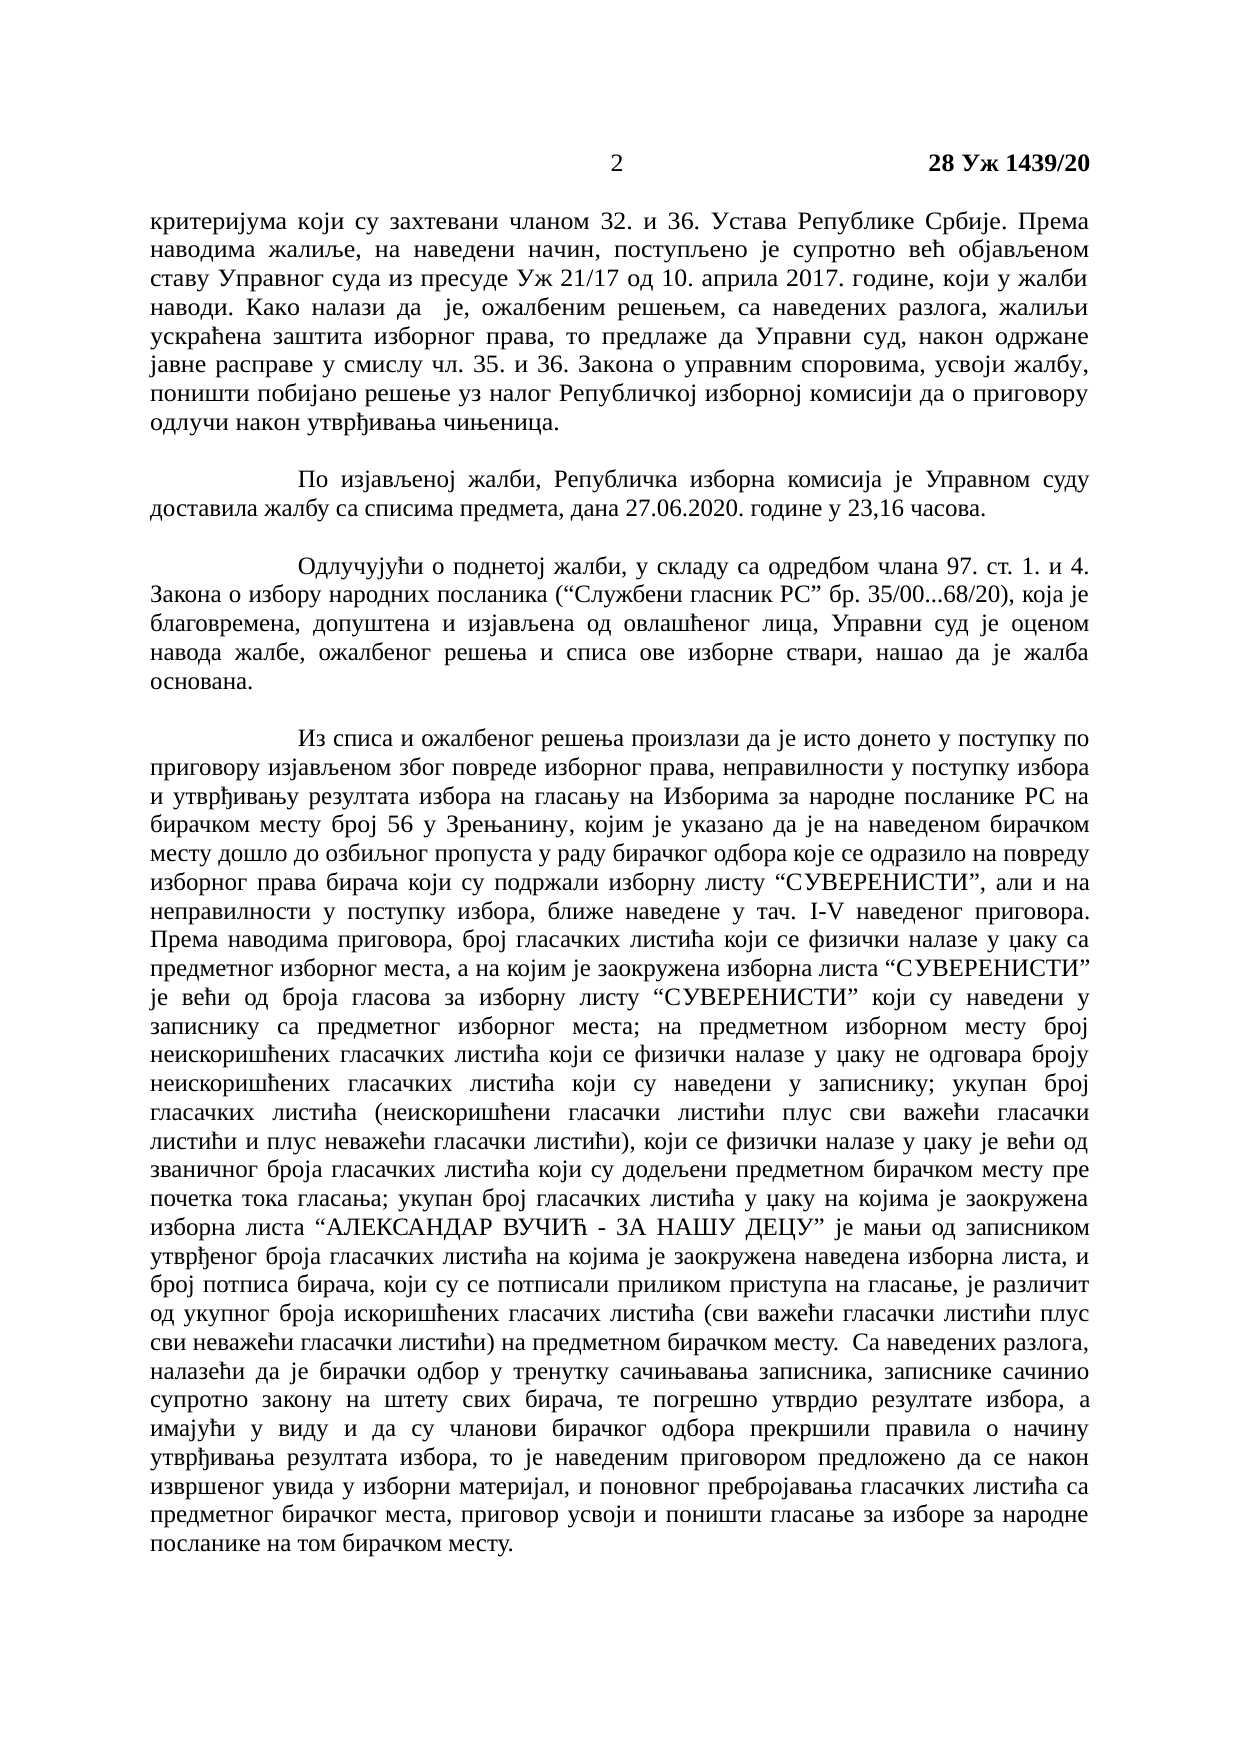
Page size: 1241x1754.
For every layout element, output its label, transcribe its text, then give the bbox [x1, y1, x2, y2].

text Из списа и ожалбеног решења произлази да је исто донето у поступку по приговору изјављеном због повреде изборног права, неправилности у поступку избора и утврђивању резултата избора на гласању на Изборима за народне посланике РС на бирачком месту број 56 у Зрењанину, којим је указано да је на наведеном бирачком месту дошло до озбиљног пропуста у раду бирачког одбора које се одразило на повреду изборног права бирача који су подржали изборну листу “СУВЕРЕНИСТИ”, али и на неправилности у поступку избора, ближе наведене у тач. I-V наведеног приговора. Према наводима приговора, број гласачких листића који се физички налазе у џаку са предметног изборног места, а на којим је заокружена изборна листа “СУВЕРЕНИСТИ” је већи од броја гласова за изборну листу “СУВЕРЕНИСТИ” који су наведени у записнику са предметног изборног места; на предметном изборном месту број неискоришћених гласачких листића који се физички налазе у џаку не одговара броју неискоришћених гласачких листића који су наведени у записнику; укупан број гласачких листића (неискоришћени гласачки листићи плус сви важећи гласачки листићи и плус неважећи гласачки листићи), који се физички налазе у џаку је већи од званичног броја гласачких листића који су додељени предметном бирачком месту пре почетка тока гласања; укупан број гласачких листића у џаку на којима је заокружена изборна листа “АЛЕКСАНДАР ВУЧИЋ - ЗА НАШУ ДЕЦУ” је мањи од записником утврђеног броја гласачких листића на којима је заокружена наведена изборна листа, и број потписа бирача, који су се потписали приликом приступа на гласање, је различит од укупног броја искоришћених гласачих листића (сви важећи гласачки листићи плус сви неважећи гласачки листићи) на предметном бирачком месту. Са наведених разлога, налазећи да је бирачки одбор у тренутку сачињавања записника, записнике сачинио супротно закону на штету свих бирача, те погрешно утврдио резултате избора, а имајући у виду и да су чланови бирачког одбора прекршили правила о начину утврђивања резултата избора, то је наведеним приговором предложено да се након извршеног увида у изборни материјал, и поновног пребројавања гласачких листића са предметног бирачког места, приговор усвоји и поништи гласање за изборе за народне посланике на том бирачком месту. [150, 723, 1090, 1557]
text По изјављеној жалби, Републичка изборна комисија је Управном суду доставила жалбу са списима предмета, дана 27.06.2020. године у 23,16 часова. [150, 464, 1090, 522]
text Одлучујући о поднетој жалби, у складу са одредбом члана 97. ст. 1. и 4. Закона о избору народних посланика (“Службени гласник РС” бр. 35/00...68/20), која је благовремена, допуштена и изјављена од овлашћеног лица, Управни суд је оценом навода жалбе, ожалбеног решења и списа ове изборне ствари, нашао да је жалба основана. [150, 551, 1090, 694]
text критеријума који су захтевани чланом 32. и 36. Устава Републике Србије. Према наводима жалиље, на наведени начин, поступљено је супротно већ објављеном ставу Управног суда из пресуде Уж 21/17 од 10. априла 2017. године, који у жалби наводи. Како налази да је, ожалбеним решењем, са наведених разлога, жалиљи ускраћена заштита изборног права, то предлаже да Управни суд, након одржане јавне расправе у смислу чл. 35. и 36. Закона о управним споровима, усвоји жалбу, поништи побијано решење уз налог Републичкој изборној комисији да о приговору одлучи након утврђивања чињеница. [150, 206, 1090, 436]
